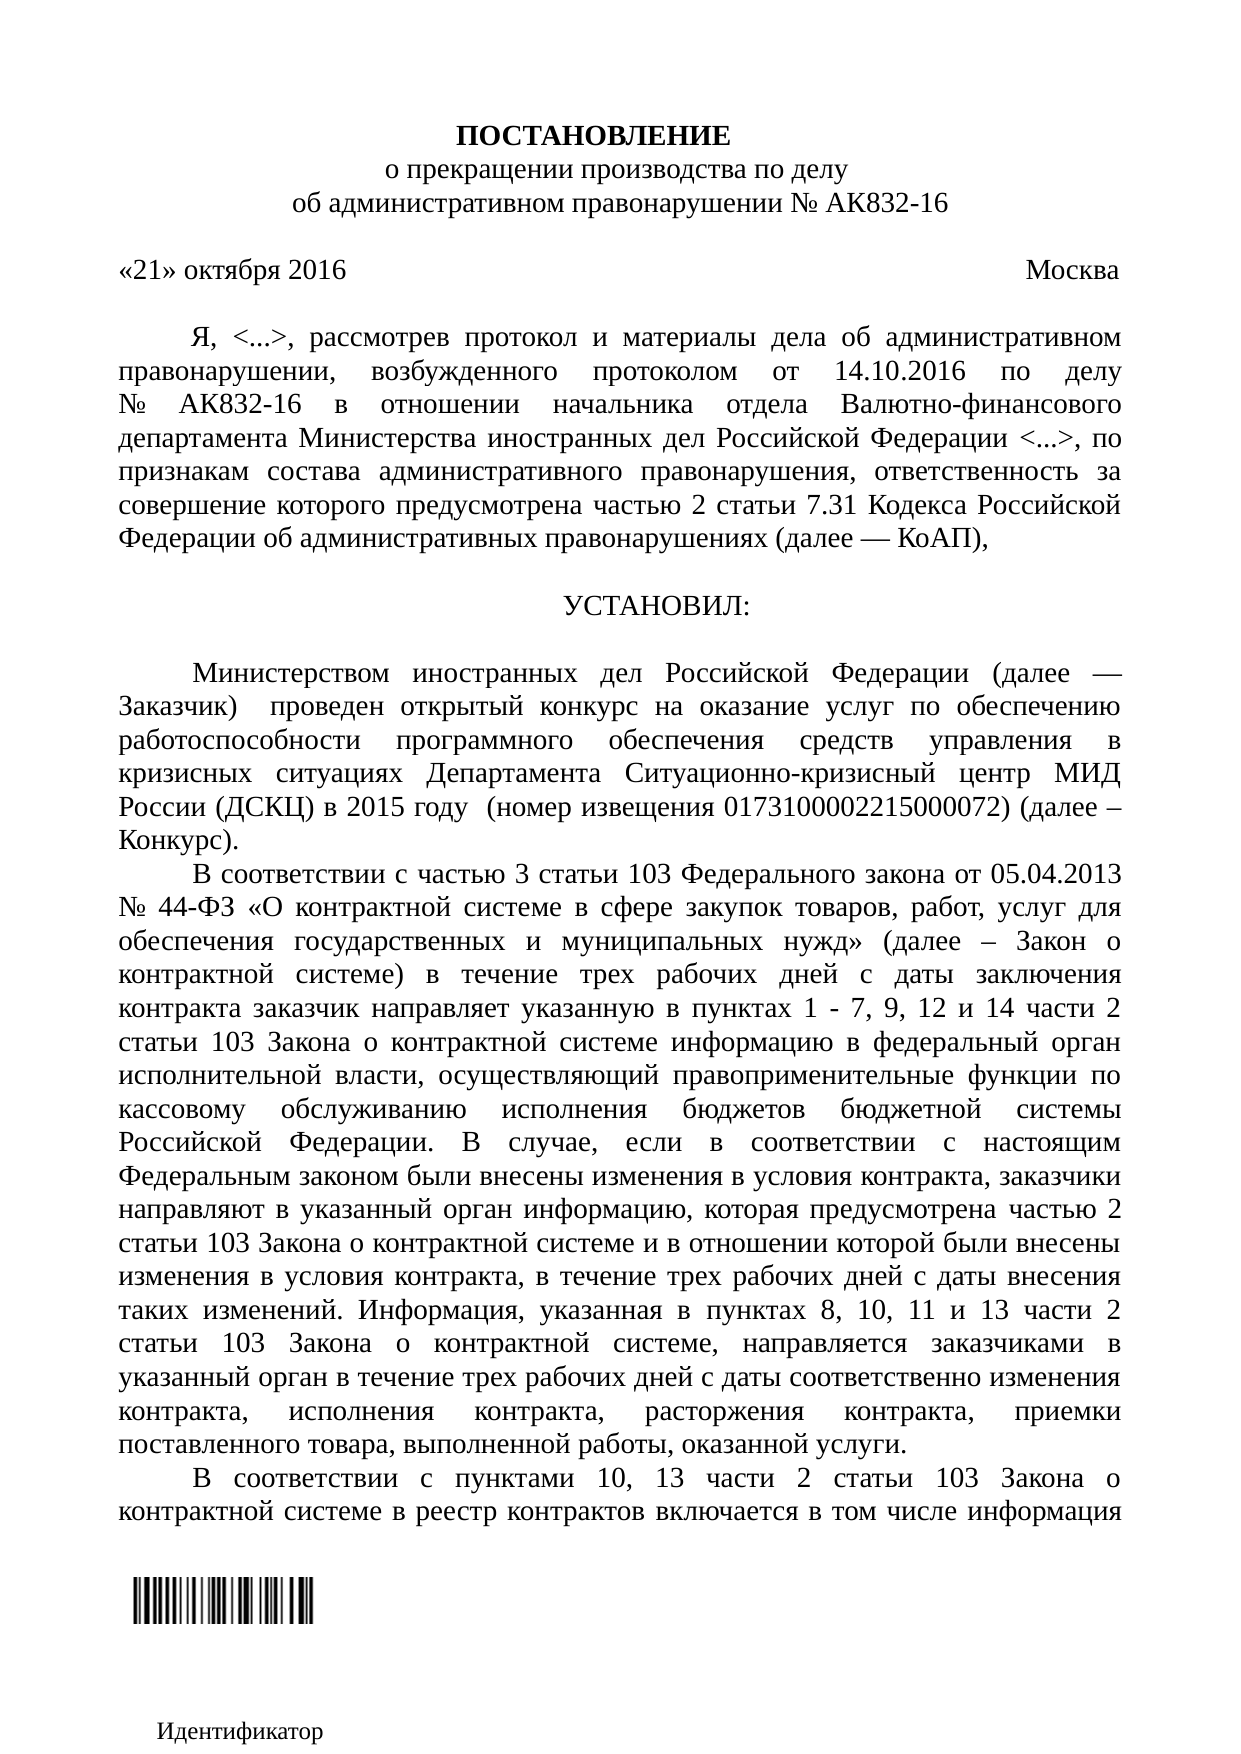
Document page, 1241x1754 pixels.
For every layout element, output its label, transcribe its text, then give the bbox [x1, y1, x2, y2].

text В соответствии с частью 3 статьи 103 Федерального закона от 05.04.2013 № 44-ФЗ «О контрактной системе в сфере закупок товаров, работ, услуг для обеспечения государственных и муниципальных нужд» (далее – Закон о контрактной системе) в течение трех рабочих дней с даты заключения контракта заказчик направляет указанную в пунктах 1 - 7, 9, 12 и 14 части 2 статьи 103 Закона о контрактной системе информацию в федеральный орган исполнительной власти, осуществляющий правоприменительные функции по кассовому обслуживанию исполнения бюджетов бюджетной системы Российской Федерации. В случае, если в соответствии с настоящим Федеральным законом были внесены изменения в условия контракта, заказчики направляют в указанный орган информацию, которая предусмотрена частью 2 статьи 103 Закона о контрактной системе и в отношении которой были внесены изменения в условия контракта, в течение трех рабочих дней с даты внесения таких изменений. Информация, указанная в пунктах 8, 10, 11 и 13 части 2 статьи 103 Закона о контрактной системе, направляется заказчиками в указанный орган в течение трех рабочих дней с даты соответственно изменения контракта, исполнения контракта, расторжения контракта, приемки поставленного товара, выполненной работы, оказанной услуги. [118, 856, 1122, 1460]
text «21» октября 2016 Москва [118, 252, 1122, 286]
text Министерством иностранных дел Российской Федерации (далее — Заказчик) проведен открытый конкурс на оказание услуг по обеспечению работоспособности программного обеспечения средств управления в кризисных ситуациях Департамента Ситуационно-кризисный центр МИД России (ДСКЦ) в 2015 году (номер извещения 0173100002215000072) (далее – Конкурс). [118, 655, 1122, 856]
text ПОСТАНОВЛЕНИЕ [117, 118, 1078, 152]
text о прекращении производства по делу [118, 152, 1122, 185]
text Я, <...>, рассмотрев протокол и материалы дела об административном правонарушении, возбужденного протоколом от 14.10.2016 по делу № АК832-16 в отношении начальника отдела Валютно-финансового департамента Министерства иностранных дел Российской Федерации <...>, по признакам состава административного правонарушения, ответственность за совершение которого предусмотрена частью 2 статьи 7.31 Кодекса Российской Федерации об административных правонарушениях (далее — КоАП), [118, 319, 1122, 554]
text В соответствии с пунктами 10, 13 части 2 статьи 103 Закона о контрактной системе в реестр контрактов включается в том числе информация [118, 1460, 1122, 1527]
text УСТАНОВИЛ: [118, 588, 1122, 621]
text об административном правонарушении № АК832-16 [118, 185, 1122, 219]
picture [118, 1577, 331, 1624]
